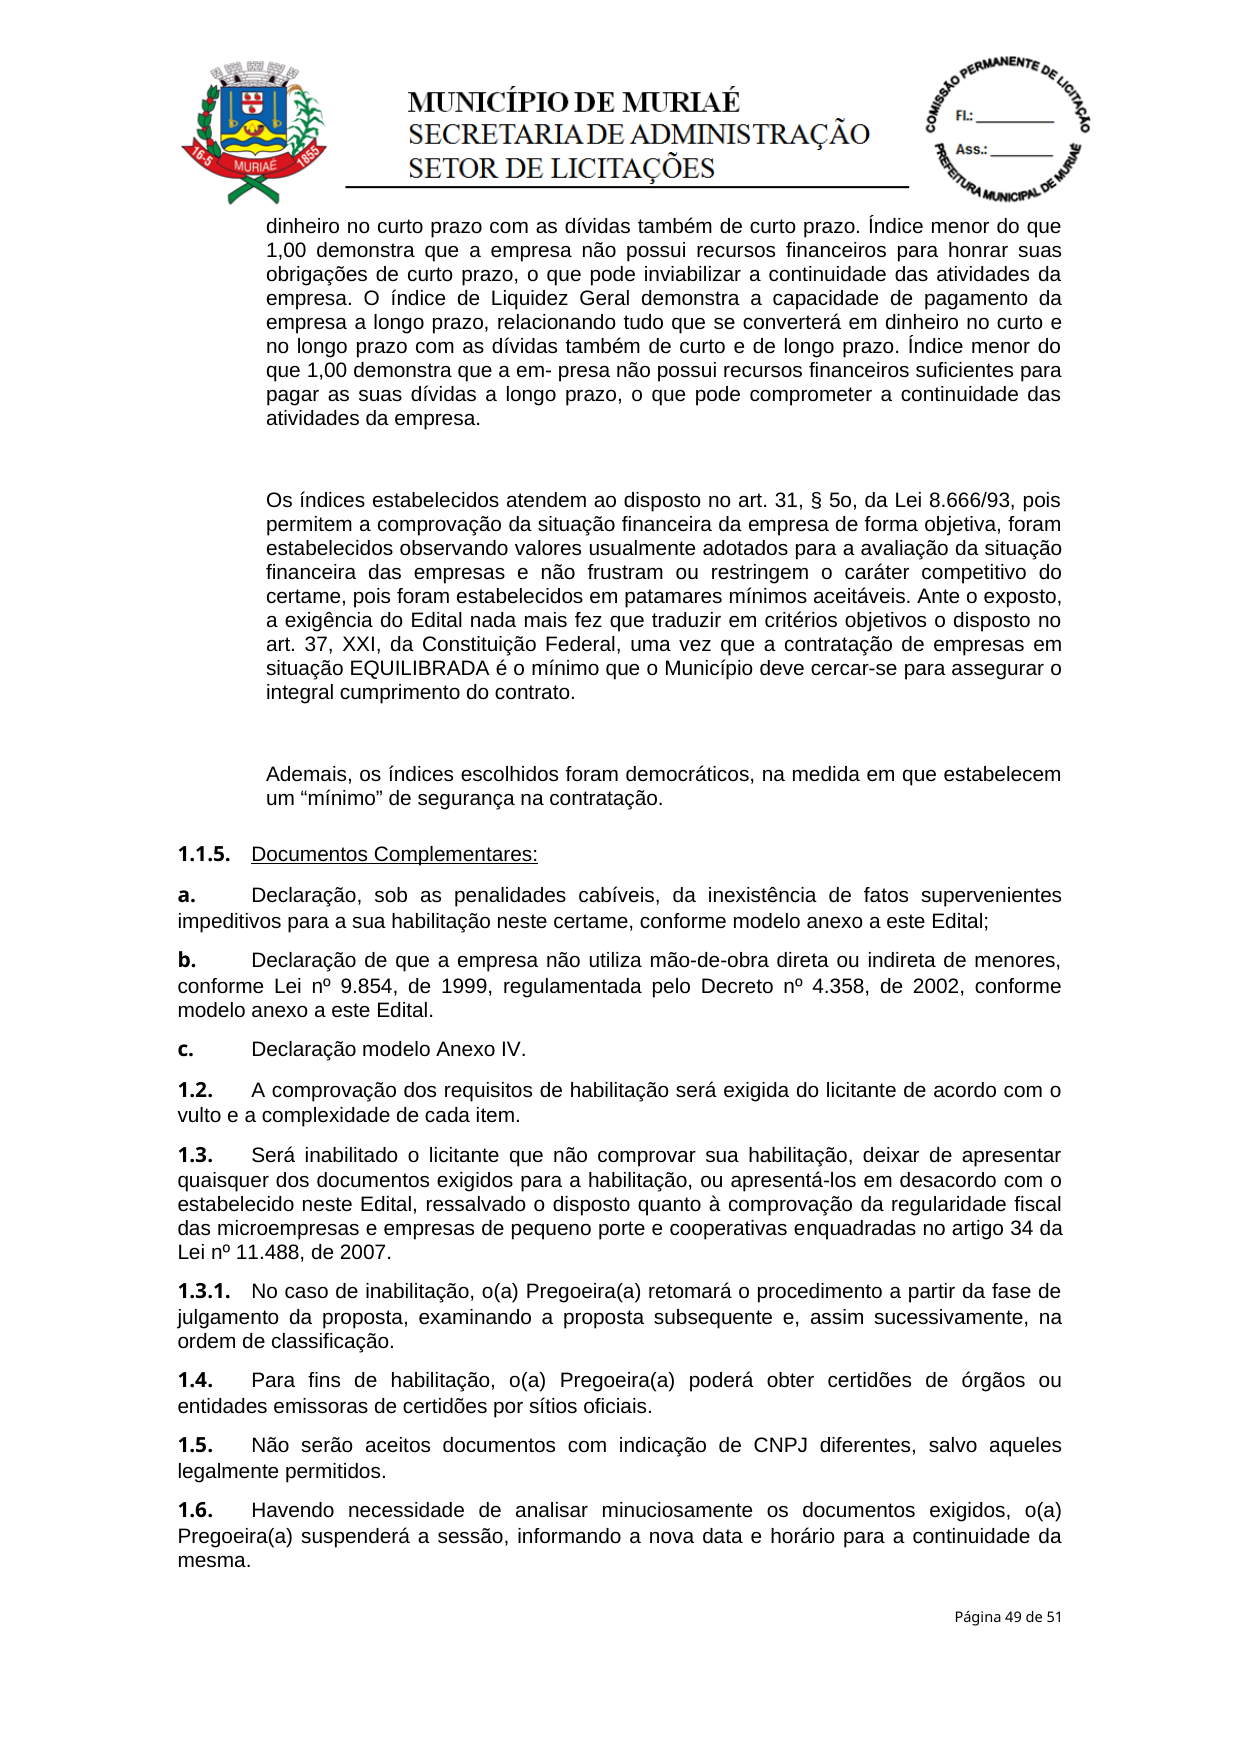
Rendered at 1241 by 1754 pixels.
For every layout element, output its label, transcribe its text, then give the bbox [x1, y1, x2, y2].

list Documentos Complementares: [177, 839, 1063, 868]
list Declaração, sob as penalidades cabíveis, da inexistência de fatos supervenientes impeditivos para a sua habilitação neste certame, conforme modelo anexo a este Edital; [177, 880, 1063, 932]
list dinheiro no curto prazo com as dívidas também de curto prazo. Índice menor do que 1,00 demonstra que a empresa não possui recursos financeiros para honrar suas obrigações de curto prazo, o que pode inviabilizar a continuidade das atividades da empresa. O índice de Liquidez Geral demonstra a capacidade de pagamento da empresa a longo prazo, relacionando tudo que se converterá em dinheiro no curto e no longo prazo com as dívidas também de curto e de longo prazo. Índice menor do que 1,00 demonstra que a em- presa não possui recursos financeiros suficientes para pagar as suas dívidas a longo prazo, o que pode comprometer a continuidade das atividades da empresa. [266, 215, 1063, 430]
list Não serão aceitos documentos com indicação de CNPJ diferentes, salvo aqueles legalmente permitidos. [177, 1430, 1063, 1483]
list A comprovação dos requisitos de habilitação será exigida do licitante de acordo com o vulto e a complexidade de cada item. [177, 1075, 1063, 1127]
list Havendo necessidade de analisar minuciosamente os documentos exigidos, o(a) Pregoeira(a) suspenderá a sessão, informando a nova data e horário para a continuidade da mesma. [177, 1495, 1063, 1571]
list Os índices estabelecidos atendem ao disposto no art. 31, § 5o, da Lei 8.666/93, pois permitem a comprovação da situação financeira da empresa de forma objetiva, foram estabelecidos observando valores usualmente adotados para a avaliação da situação financeira das empresas e não frustram ou restringem o caráter competitivo do certame, pois foram estabelecidos em patamares mínimos aceitáveis. Ante o exposto, a exigência do Edital nada mais fez que traduzir em critérios objetivos o disposto no art. 37, XXI, da Constituição Federal, uma vez que a contratação de empresas em situação EQUILIBRADA é o mínimo que o Município deve cercar-se para assegurar o integral cumprimento do contrato. [266, 488, 1063, 704]
list No caso de inabilitação, o(a) Pregoeira(a) retomará o procedimento a partir da fase de julgamento da proposta, examinando a proposta subsequente e, assim sucessivamente, na ordem de classificação. [177, 1276, 1063, 1353]
list Será inabilitado o licitante que não comprovar sua habilitação, deixar de apresentar quaisquer dos documentos exigidos para a habilitação, ou apresentá-los em desacordo com o estabelecido neste Edital, ressalvado o disposto quanto à comprovação da regularidade fiscal das microempresas e empresas de pequeno porte e cooperativas enquadradas no artigo 34 da Lei nº 11.488, de 2007. [177, 1140, 1063, 1264]
list Ademais, os índices escolhidos foram democráticos, na medida em que estabelecem um “mínimo” de segurança na contratação. [266, 762, 1063, 810]
list Declaração modelo Anexo IV. [177, 1034, 1063, 1062]
list Para fins de habilitação, o(a) Pregoeira(a) poderá obter certidões de órgãos ou entidades emissoras de certidões por sítios oficiais. [177, 1365, 1063, 1418]
list Declaração de que a empresa não utiliza mão-de-obra direta ou indireta de menores, conforme Lei nº 9.854, de 1999, regulamentada pelo Decreto nº 4.358, de 2002, conforme modelo anexo a este Edital. [177, 945, 1063, 1021]
